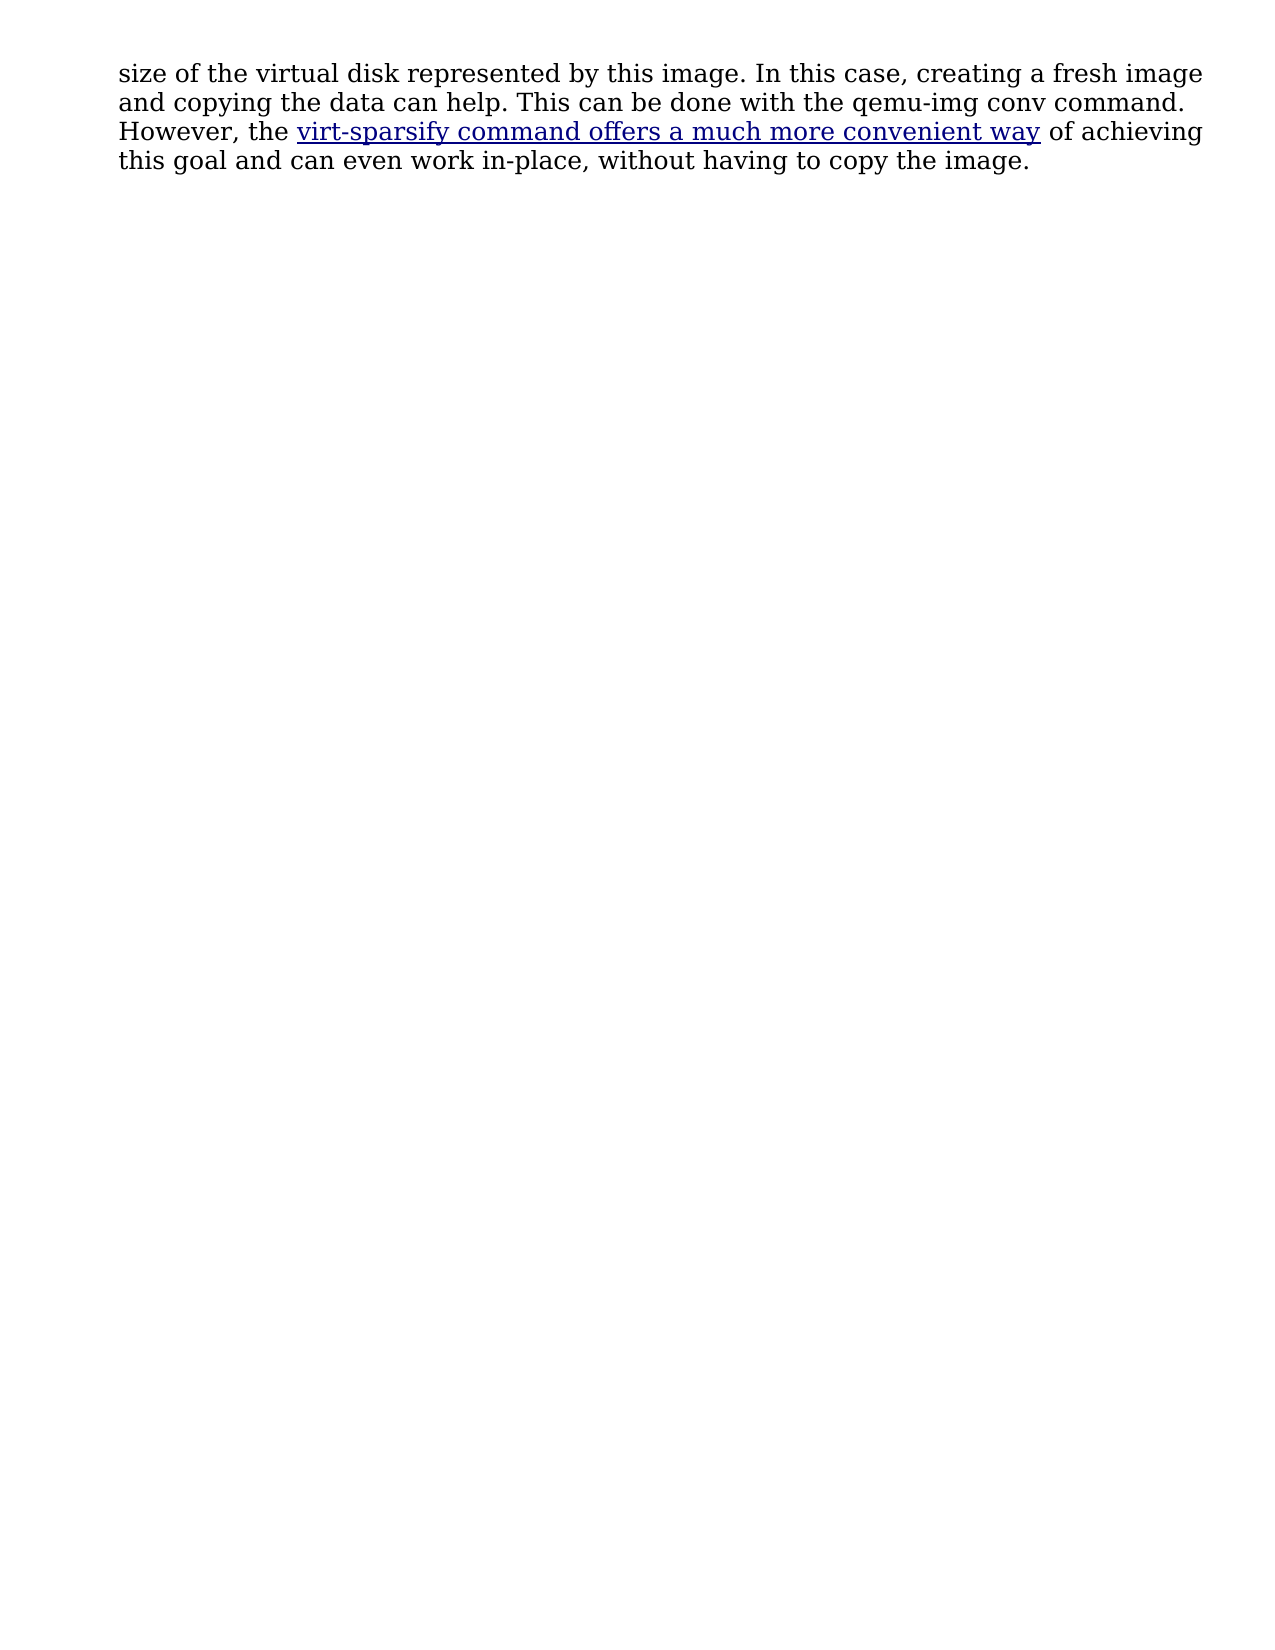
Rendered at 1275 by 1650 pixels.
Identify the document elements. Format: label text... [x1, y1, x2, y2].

text size of the virtual disk represented by this image. In this case, creating a fresh image and copying the data can help. This can be done with the qemu-img conv command. However, the virt-sparsify command offers a much more convenient way of achieving this goal and can even work in-place, without having to copy the image. [118, 59, 1216, 176]
